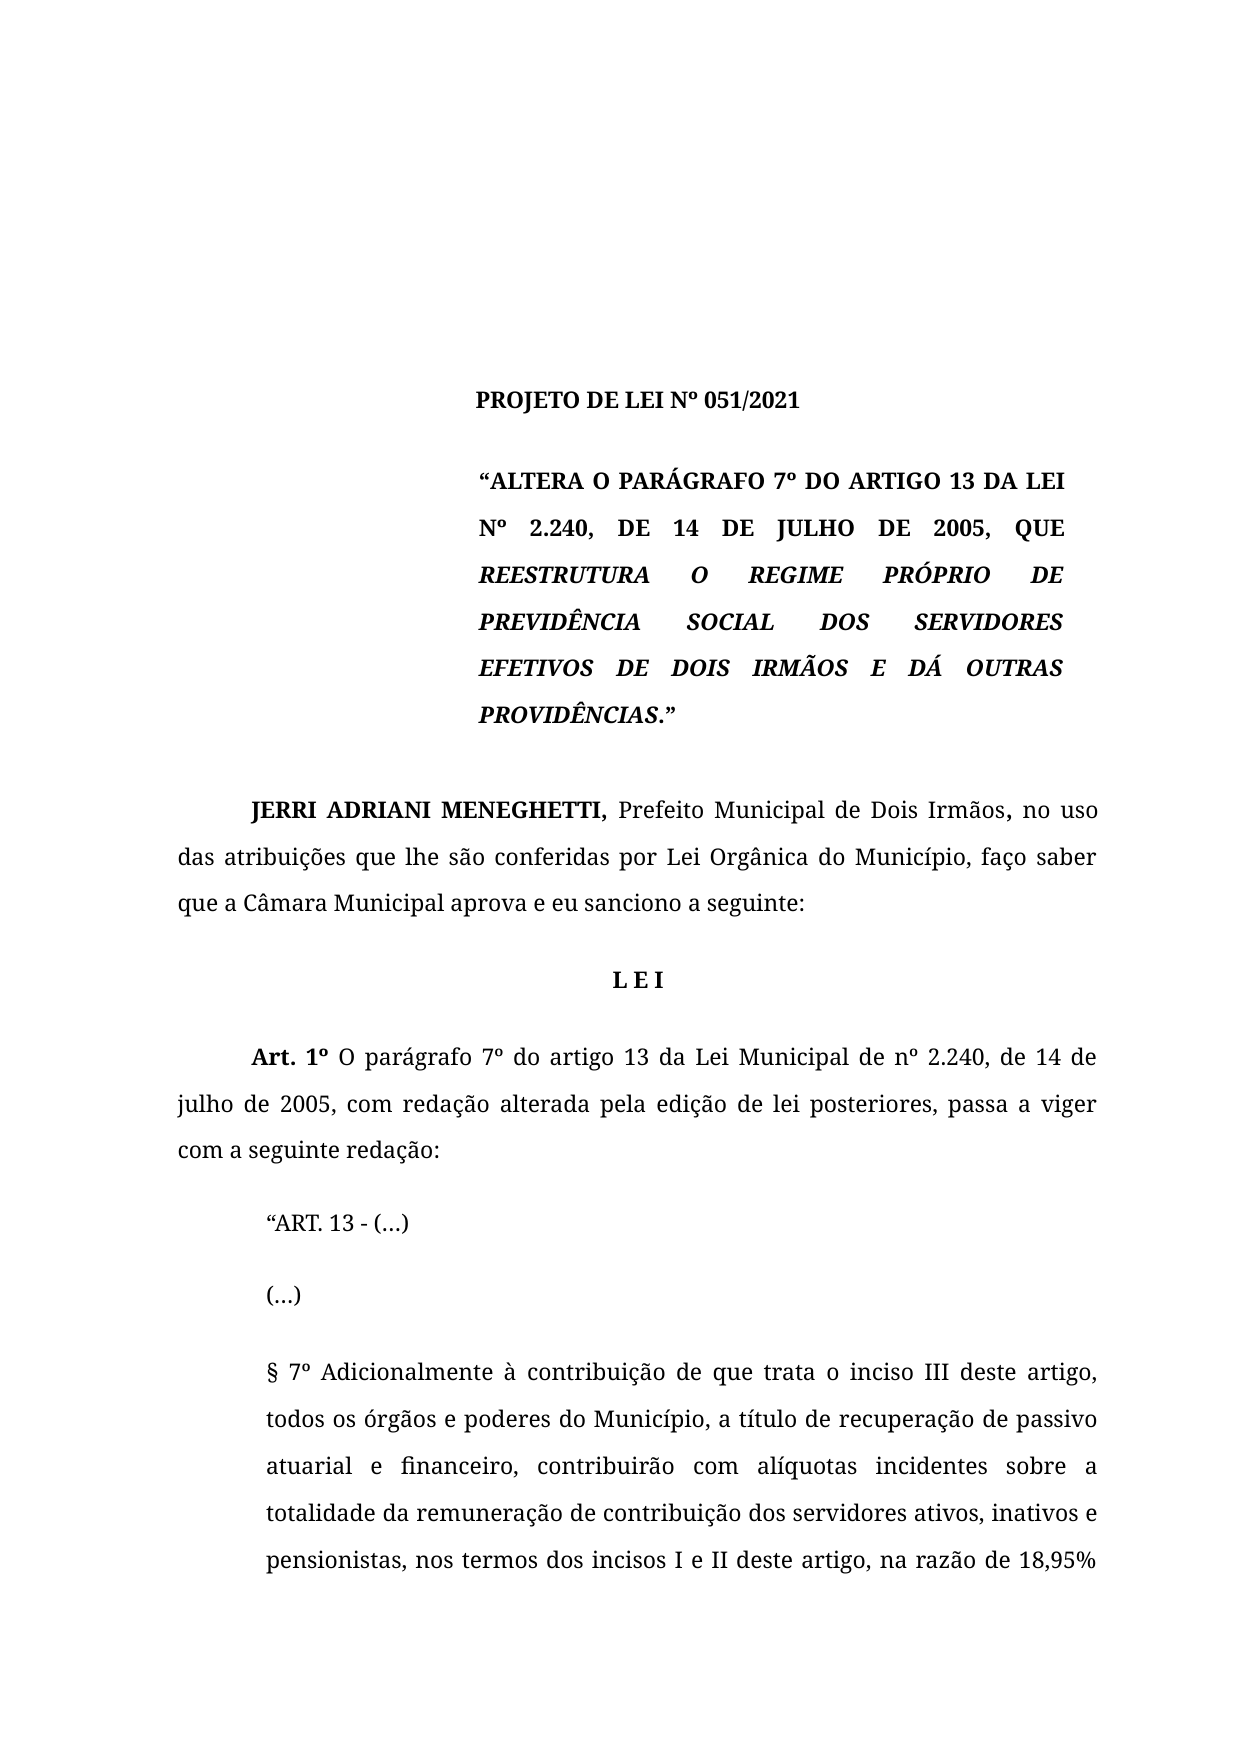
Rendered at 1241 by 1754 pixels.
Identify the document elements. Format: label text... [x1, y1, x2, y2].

text Art. 1º O parágrafo 7º do artigo 13 da Lei Municipal de nº 2.240, de 14 de julho de 2005, com redação alterada pela edição de lei posteriores, passa a viger com a seguinte redação: [177, 1041, 1098, 1166]
table_header “ALTERA O PARÁGRAFO 7º DO ARTIGO 13 DA LEI Nº 2.240, DE 14 DE JULHO DE 2005, QUE REESTRUTURA O REGIME PRÓPRIO DE PREVIDÊNCIA SOCIAL DOS SERVIDORES EFETIVOS DE DOIS IRMÃOS E DÁ OUTRAS PROVIDÊNCIAS.” [471, 465, 1073, 745]
table_header [170, 465, 471, 745]
text JERRI ADRIANI MENEGHETTI, Prefeito Municipal de Dois Irmãos, no uso das atribuições que lhe são conferidas por Lei Orgânica do Município, faço saber que a Câmara Municipal aprova e eu sanciono a seguinte: [177, 794, 1098, 919]
text § 7º Adicionalmente à contribuição de que trata o inciso III deste artigo, todos os órgãos e poderes do Município, a título de recuperação de passivo atuarial e financeiro, contribuirão com alíquotas incidentes sobre a totalidade da remuneração de contribuição dos servidores ativos, inativos e pensionistas, nos termos dos incisos I e II deste artigo, na razão de 18,95% [266, 1356, 1098, 1575]
text L E I [177, 964, 1098, 995]
text (…) [266, 1279, 1098, 1311]
text “ART. 13 - (…) [266, 1207, 1098, 1238]
subtitle PROJETO DE LEI Nº 051/2021 [177, 384, 1098, 415]
